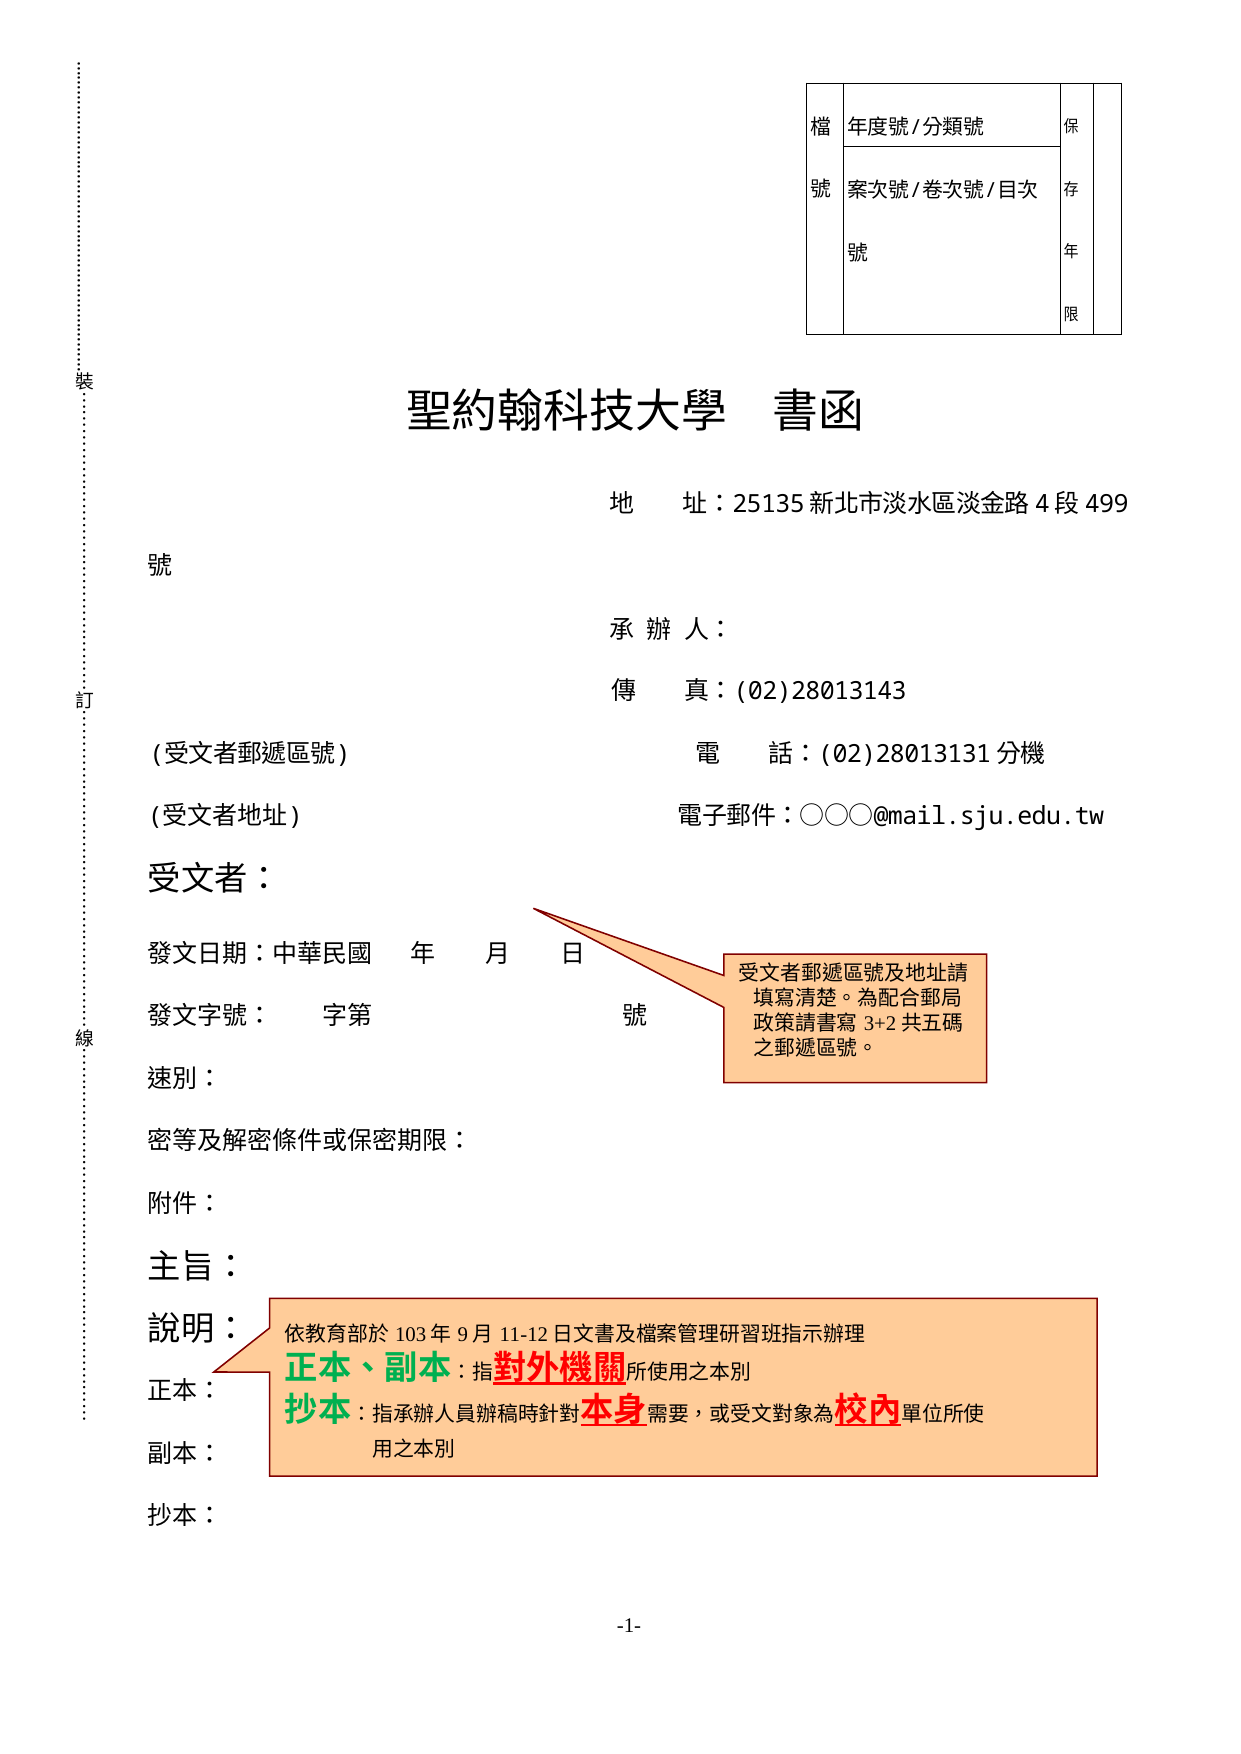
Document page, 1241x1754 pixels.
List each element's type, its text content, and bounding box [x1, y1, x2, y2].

text 抄本： [148, 1472, 1122, 1535]
text 聖約翰科技大學 書函 [148, 335, 1122, 460]
text 速別： [148, 1035, 1122, 1097]
text [1098, 1410, 1122, 1472]
text 傳 真：(02)28013143 [148, 647, 1122, 710]
text 發文字號： 字第 號 [148, 972, 723, 1035]
text 地 址：25135新北市淡水區淡金路4段499號 [148, 460, 1133, 585]
text 附件： [148, 1160, 1122, 1222]
text (受文者郵遞區號) 電 話：(02)28013131分機 [148, 710, 1122, 772]
text 受文者： [148, 835, 1122, 897]
text 承 辦 人： [148, 585, 1122, 647]
text 發文日期：中華民國 年 月 日 [544, 910, 1122, 972]
table_header 年度號/分類號 [844, 84, 1060, 146]
text 發文日期：中華民國 年 月 日 [148, 910, 652, 972]
table_header 檔號 [807, 84, 843, 334]
text 副本： [148, 1410, 268, 1472]
text 密等及解密條件或保密期限： [148, 1097, 1122, 1160]
text (受文者地址) 電子郵件：○○○@mail.sju.edu.tw [148, 772, 1122, 835]
table_cell 案次號/卷次號/目次號 [844, 147, 1060, 334]
text [988, 972, 1122, 1035]
text 說明： [148, 1285, 1122, 1347]
table_header [1094, 84, 1121, 334]
table_header 保存年限 [1061, 84, 1093, 334]
text 正本： [148, 1347, 268, 1410]
text 主旨： [148, 1222, 1122, 1285]
text [1098, 1347, 1122, 1410]
